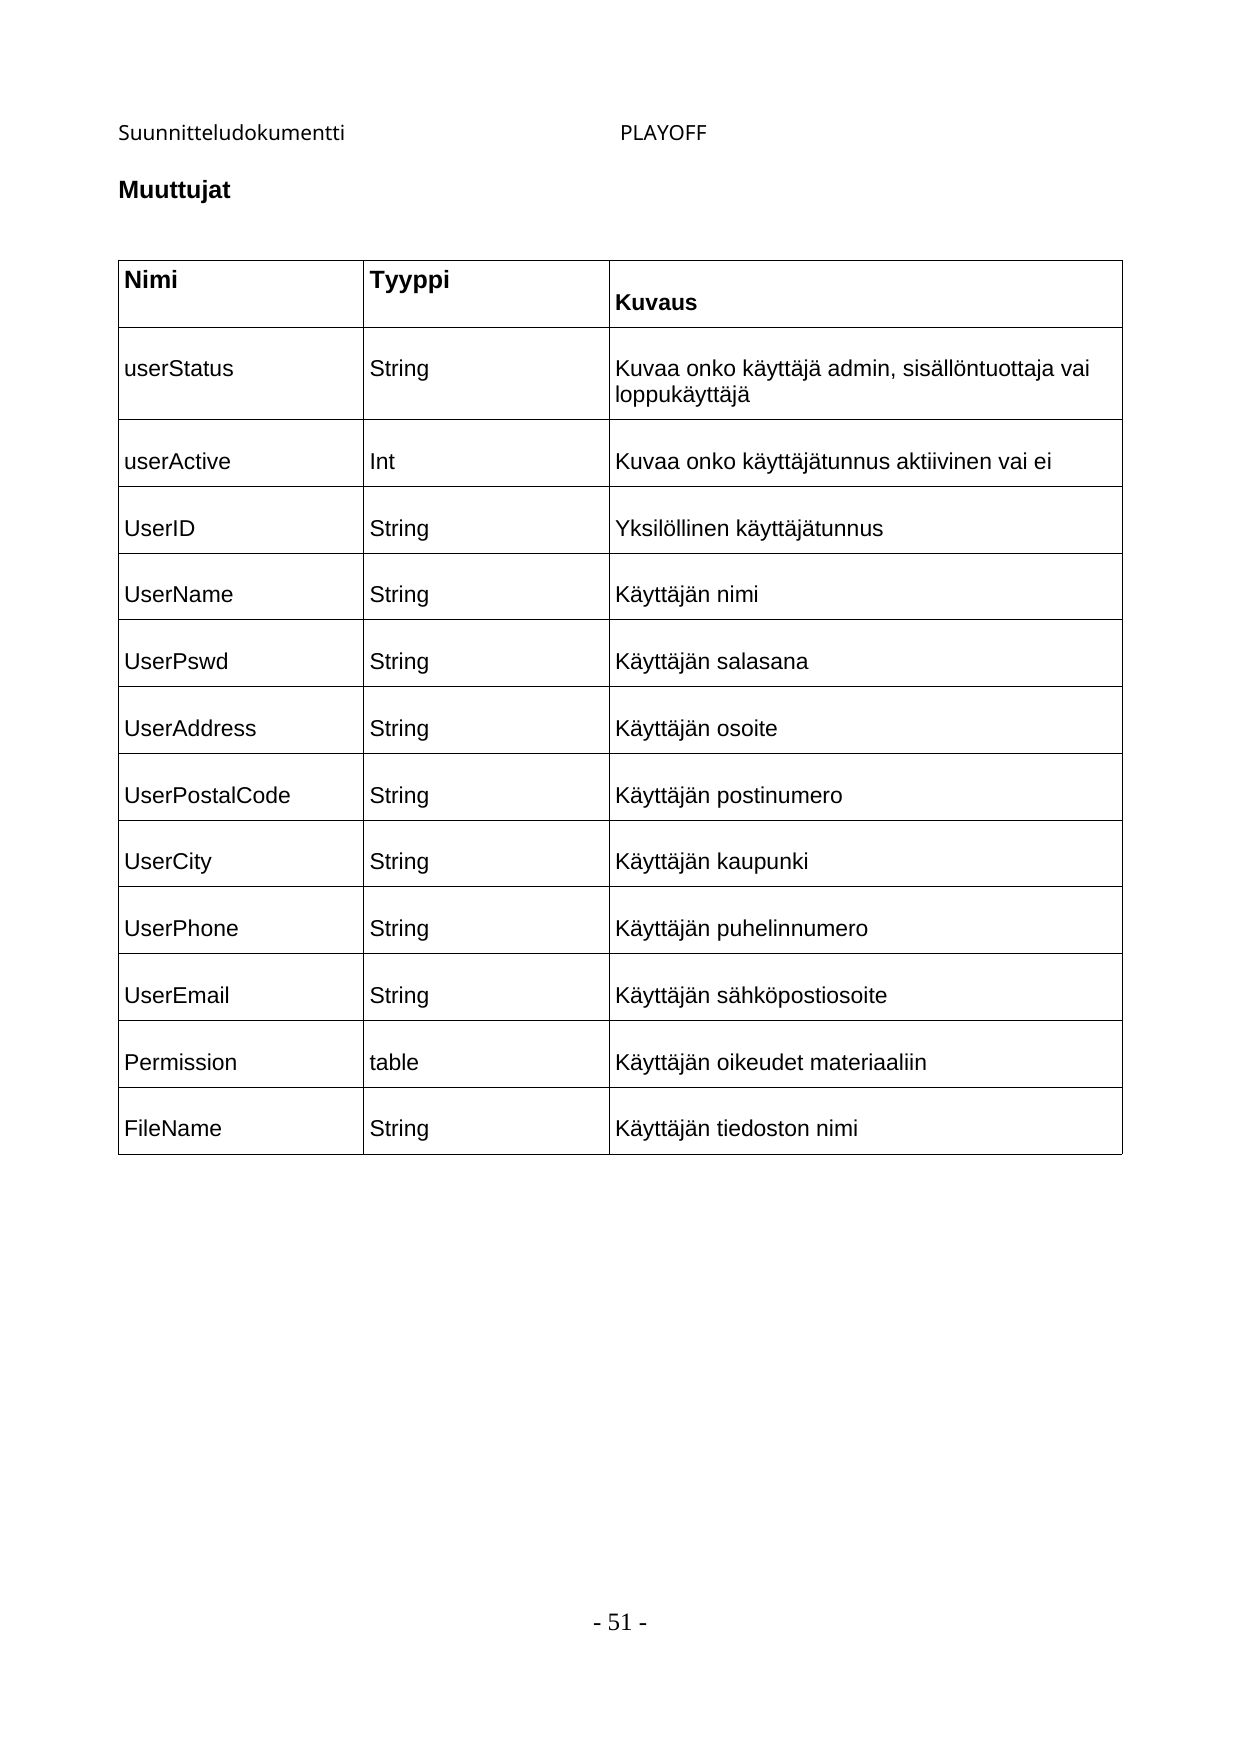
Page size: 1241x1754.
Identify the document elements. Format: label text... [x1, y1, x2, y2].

table_cell Permission [119, 1021, 363, 1087]
table_header Nimi [119, 261, 363, 327]
table_cell Käyttäjän nimi [610, 554, 1122, 619]
table_cell FileName [119, 1088, 363, 1153]
table_cell Käyttäjän sähköpostiosoite [610, 954, 1122, 1020]
table_cell table [364, 1021, 609, 1087]
table_cell Käyttäjän puhelinnumero [610, 887, 1122, 953]
table_cell Kuvaa onko käyttäjä admin, sisällöntuottaja vai loppukäyttäjä [610, 328, 1122, 419]
table_cell UserAddress [119, 687, 363, 753]
table_cell String [364, 554, 609, 619]
table_cell Käyttäjän salasana [610, 620, 1122, 686]
table_cell Käyttäjän postinumero [610, 754, 1122, 819]
table_cell Käyttäjän oikeudet materiaaliin [610, 1021, 1122, 1087]
table_cell userStatus [119, 328, 363, 419]
table_cell Käyttäjän kaupunki [610, 821, 1122, 886]
table_cell Yksilöllinen käyttäjätunnus [610, 487, 1122, 552]
table_cell String [364, 687, 609, 753]
table_cell UserName [119, 554, 363, 619]
table_cell String [364, 328, 609, 419]
table_cell String [364, 887, 609, 953]
table_cell UserEmail [119, 954, 363, 1020]
table_cell String [364, 754, 609, 819]
table_cell UserPhone [119, 887, 363, 953]
table_cell Int [364, 420, 609, 486]
table_cell String [364, 487, 609, 552]
table_cell userActive [119, 420, 363, 486]
table_cell String [364, 620, 609, 686]
table_cell String [364, 1088, 609, 1153]
table_header Tyyppi [364, 261, 609, 327]
table_cell Kuvaa onko käyttäjätunnus aktiivinen vai ei [610, 420, 1122, 486]
table_cell UserPswd [119, 620, 363, 686]
text Muuttujat [118, 176, 1122, 204]
table_cell String [364, 821, 609, 886]
table_cell String [364, 954, 609, 1020]
table_cell Käyttäjän osoite [610, 687, 1122, 753]
table_cell Käyttäjän tiedoston nimi [610, 1088, 1122, 1153]
table_header Kuvaus [610, 261, 1122, 327]
table_cell UserCity [119, 821, 363, 886]
table_cell UserID [119, 487, 363, 552]
table_cell UserPostalCode [119, 754, 363, 819]
